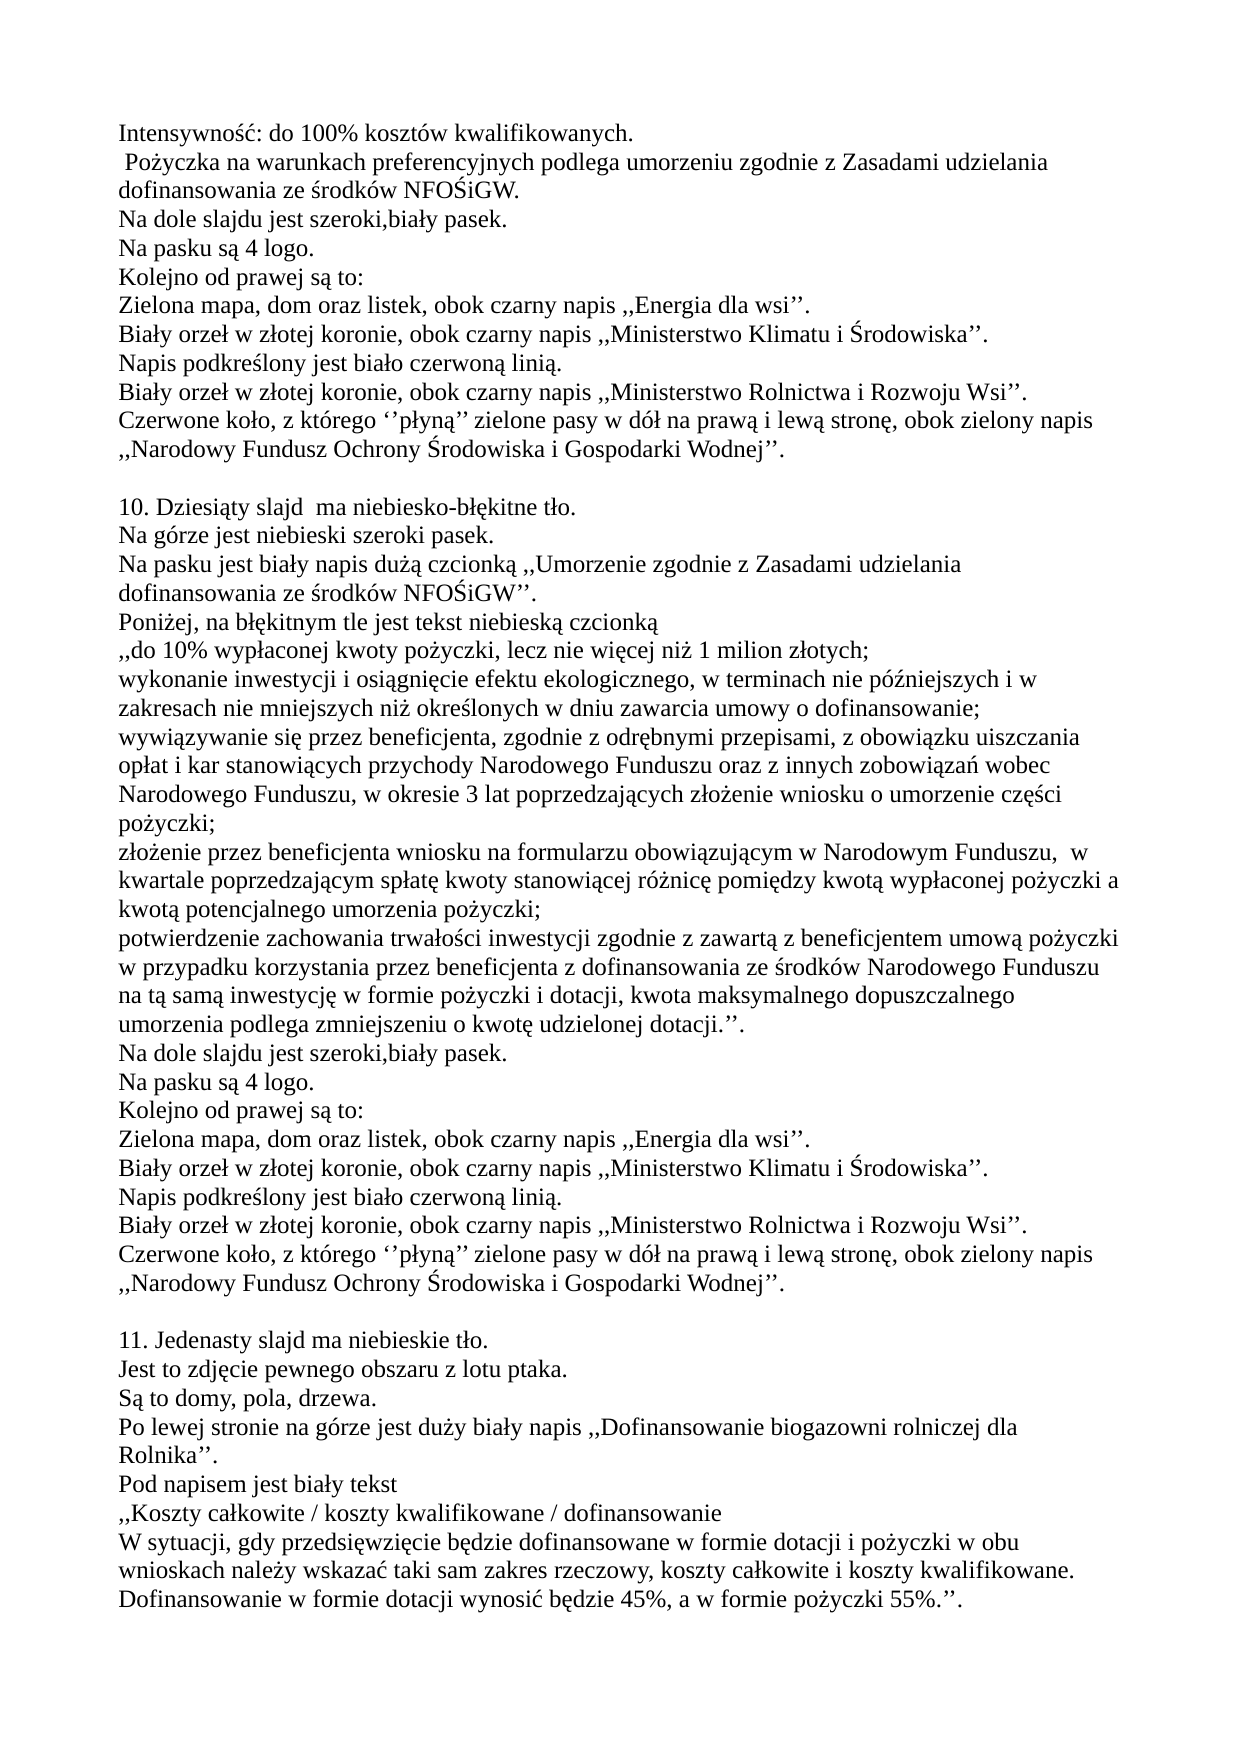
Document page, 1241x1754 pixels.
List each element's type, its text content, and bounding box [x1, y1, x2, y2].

text Czerwone koło, z którego ‘’płyną’’ zielone pasy w dół na prawą i lewą stronę, obok zielony napis [118, 1239, 1122, 1268]
text Intensywność: do 100% kosztów kwalifikowanych. [118, 118, 1122, 147]
text Zielona mapa, dom oraz listek, obok czarny napis ,,Energia dla wsi’’. [118, 1124, 1122, 1153]
text ,,do 10% wypłaconej kwoty pożyczki, lecz nie więcej niż 1 milion złotych; [118, 636, 1122, 664]
text Biały orzeł w złotej koronie, obok czarny napis ,,Ministerstwo Klimatu i Środowiska’’. [118, 319, 1122, 348]
text Są to domy, pola, drzewa. [118, 1383, 1122, 1412]
text Biały orzeł w złotej koronie, obok czarny napis ,,Ministerstwo Rolnictwa i Rozwoju Wsi’’. [118, 1211, 1122, 1239]
text Zielona mapa, dom oraz listek, obok czarny napis ,,Energia dla wsi’’. [118, 291, 1122, 319]
text Biały orzeł w złotej koronie, obok czarny napis ,,Ministerstwo Klimatu i Środowiska’’. [118, 1153, 1122, 1182]
text wykonanie inwestycji i osiągnięcie efektu ekologicznego, w terminach nie późniejszych i w zakresach nie mniejszych niż określonych w dniu zawarcia umowy o dofinansowanie; [118, 664, 1122, 722]
text Na pasku są 4 logo. [118, 1067, 1122, 1096]
text Na dole slajdu jest szeroki,biały pasek. [118, 204, 1122, 233]
text ,,Narodowy Fundusz Ochrony Środowiska i Gospodarki Wodnej’’. [118, 434, 1122, 463]
text Napis podkreślony jest biało czerwoną linią. [118, 348, 1122, 377]
text Jest to zdjęcie pewnego obszaru z lotu ptaka. [118, 1354, 1122, 1383]
text W sytuacji, gdy przedsięwzięcie będzie dofinansowane w formie dotacji i pożyczki w obu wnioskach należy wskazać taki sam zakres rzeczowy, koszty całkowite i koszty kwalifikowane. Dofinansowanie w formie dotacji wynosić będzie 45%, a w formie pożyczki 55%.’’. [118, 1527, 1122, 1613]
text Napis podkreślony jest biało czerwoną linią. [118, 1182, 1122, 1211]
text Na dole slajdu jest szeroki,biały pasek. [118, 1038, 1122, 1067]
text Poniżej, na błękitnym tle jest tekst niebieską czcionką [118, 607, 1122, 636]
text Pod napisem jest biały tekst [118, 1469, 1122, 1498]
text wywiązywanie się przez beneficjenta, zgodnie z odrębnymi przepisami, z obowiązku uiszczania opłat i kar stanowiących przychody Narodowego Funduszu oraz z innych zobowiązań wobec Narodowego Funduszu, w okresie 3 lat poprzedzających złożenie wniosku o umorzenie części pożyczki; [118, 722, 1122, 837]
text Na pasku jest biały napis dużą czcionką ,,Umorzenie zgodnie z Zasadami udzielania dofinansowania ze środków NFOŚiGW’’. [118, 549, 1122, 607]
text ,,Narodowy Fundusz Ochrony Środowiska i Gospodarki Wodnej’’. [118, 1268, 1122, 1297]
text Na pasku są 4 logo. [118, 233, 1122, 262]
text Kolejno od prawej są to: [118, 262, 1122, 291]
text ,,Koszty całkowite / koszty kwalifikowane / dofinansowanie [118, 1498, 1122, 1527]
text złożenie przez beneficjenta wniosku na formularzu obowiązującym w Narodowym Funduszu, w kwartale poprzedzającym spłatę kwoty stanowiącej różnicę pomiędzy kwotą wypłaconej pożyczki a kwotą potencjalnego umorzenia pożyczki; [118, 837, 1122, 923]
text Po lewej stronie na górze jest duży biały napis ,,Dofinansowanie biogazowni rolniczej dla Rolnika’’. [118, 1412, 1122, 1469]
text 10. Dziesiąty slajd ma niebiesko-błękitne tło. [118, 492, 1122, 521]
text w przypadku korzystania przez beneficjenta z dofinansowania ze środków Narodowego Funduszu na tą samą inwestycję w formie pożyczki i dotacji, kwota maksymalnego dopuszczalnego umorzenia podlega zmniejszeniu o kwotę udzielonej dotacji.’’. [118, 952, 1122, 1038]
text Czerwone koło, z którego ‘’płyną’’ zielone pasy w dół na prawą i lewą stronę, obok zielony napis [118, 406, 1122, 434]
text Kolejno od prawej są to: [118, 1096, 1122, 1124]
text 11. Jedenasty slajd ma niebieskie tło. [118, 1326, 1122, 1354]
text Pożyczka na warunkach preferencyjnych podlega umorzeniu zgodnie z Zasadami udzielania dofinansowania ze środków NFOŚiGW. [118, 147, 1122, 204]
text potwierdzenie zachowania trwałości inwestycji zgodnie z zawartą z beneficjentem umową pożyczki [118, 923, 1122, 952]
text Biały orzeł w złotej koronie, obok czarny napis ,,Ministerstwo Rolnictwa i Rozwoju Wsi’’. [118, 377, 1122, 406]
text Na górze jest niebieski szeroki pasek. [118, 521, 1122, 549]
